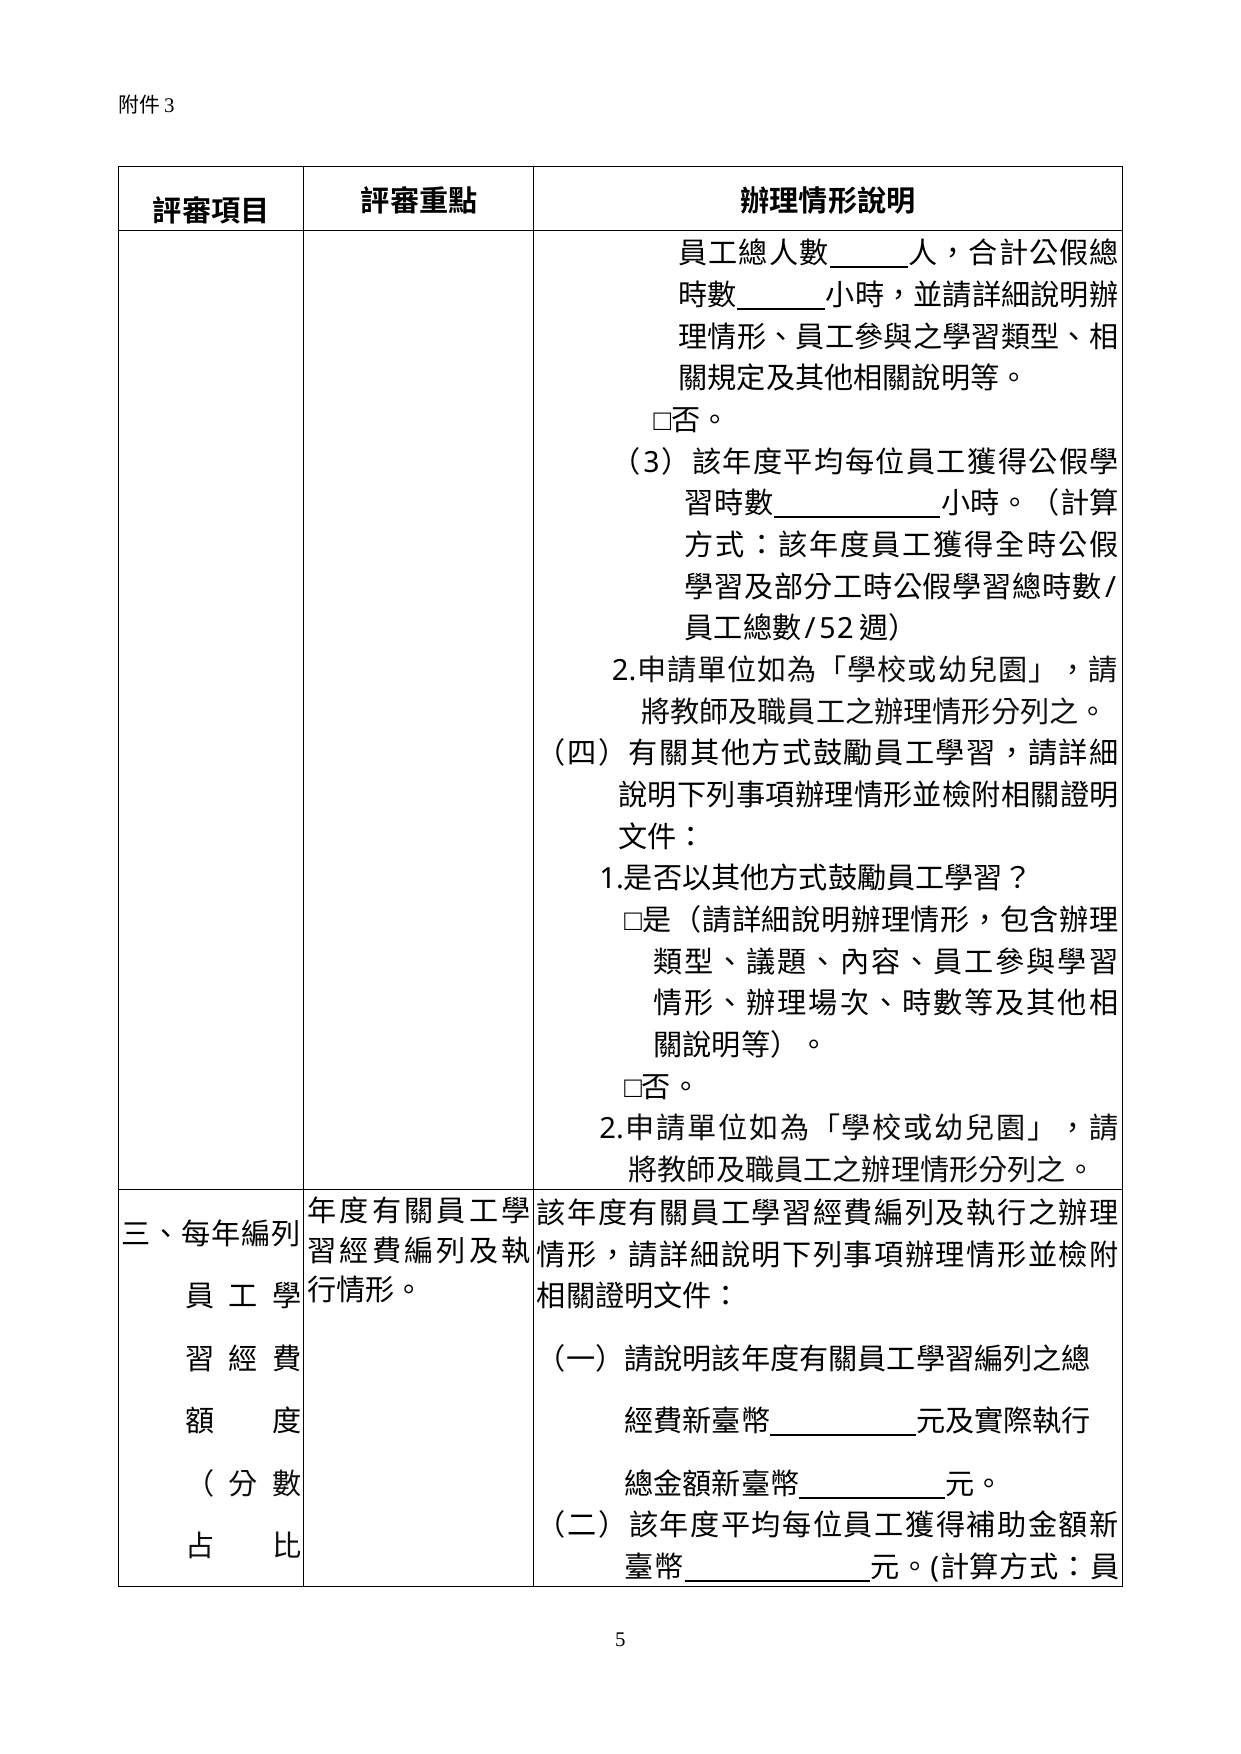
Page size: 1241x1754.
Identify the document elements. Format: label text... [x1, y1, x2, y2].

table_cell [119, 231, 303, 1189]
table_header 辦理情形說明 [534, 167, 1122, 229]
table_cell 年度有關員工學習經費編列及執行情形。 [304, 1190, 533, 1586]
table_cell 該年度有關員工學習經費編列及執行之辦理情形，請詳細說明下列事項辦理情形並檢附相關證明文件： （一）請說明該年度有關員工學習編列之總經費新臺幣 元及實際執行總金額新臺幣 元。 （二）該年度平均每位員工獲得補助金額新臺幣 元。(計算方式：員 [534, 1190, 1122, 1586]
table_header 評審項目 [119, 167, 303, 229]
table_cell 三、每年編列員工學習經費額度（分數占比 [119, 1190, 303, 1586]
table_cell 員工總人數 人，合計公假總時數 小時，並請詳細說明辦理情形、員工參與之學習類型、相關規定及其他相關說明等。 □否。 （3）該年度平均每位員工獲得公假學習時數 小時。（計算方式：該年度員工獲得全時公假學習及部分工時公假學習總時數/員工總數/52週） 2.申請單位如為「學校或幼兒園」，請將教師及職員工之辦理情形分列之。 （四）有關其他方式鼓勵員工學習，請詳細說明下列事項辦理情形並檢附相關證明文件： 1.是否以其他方式鼓勵員工學習？ □是（請詳細說明辦理情形，包含辦理類型、議題、內容、員工參與學習情形、辦理場次、時數等及其他相關說明等）。 □否。 2.申請單位如為「學校或幼兒園」，請將教師及職員工之辦理情形分列之。 [534, 231, 1122, 1189]
table_cell [304, 231, 533, 1189]
table_header 評審重點 [304, 167, 533, 229]
